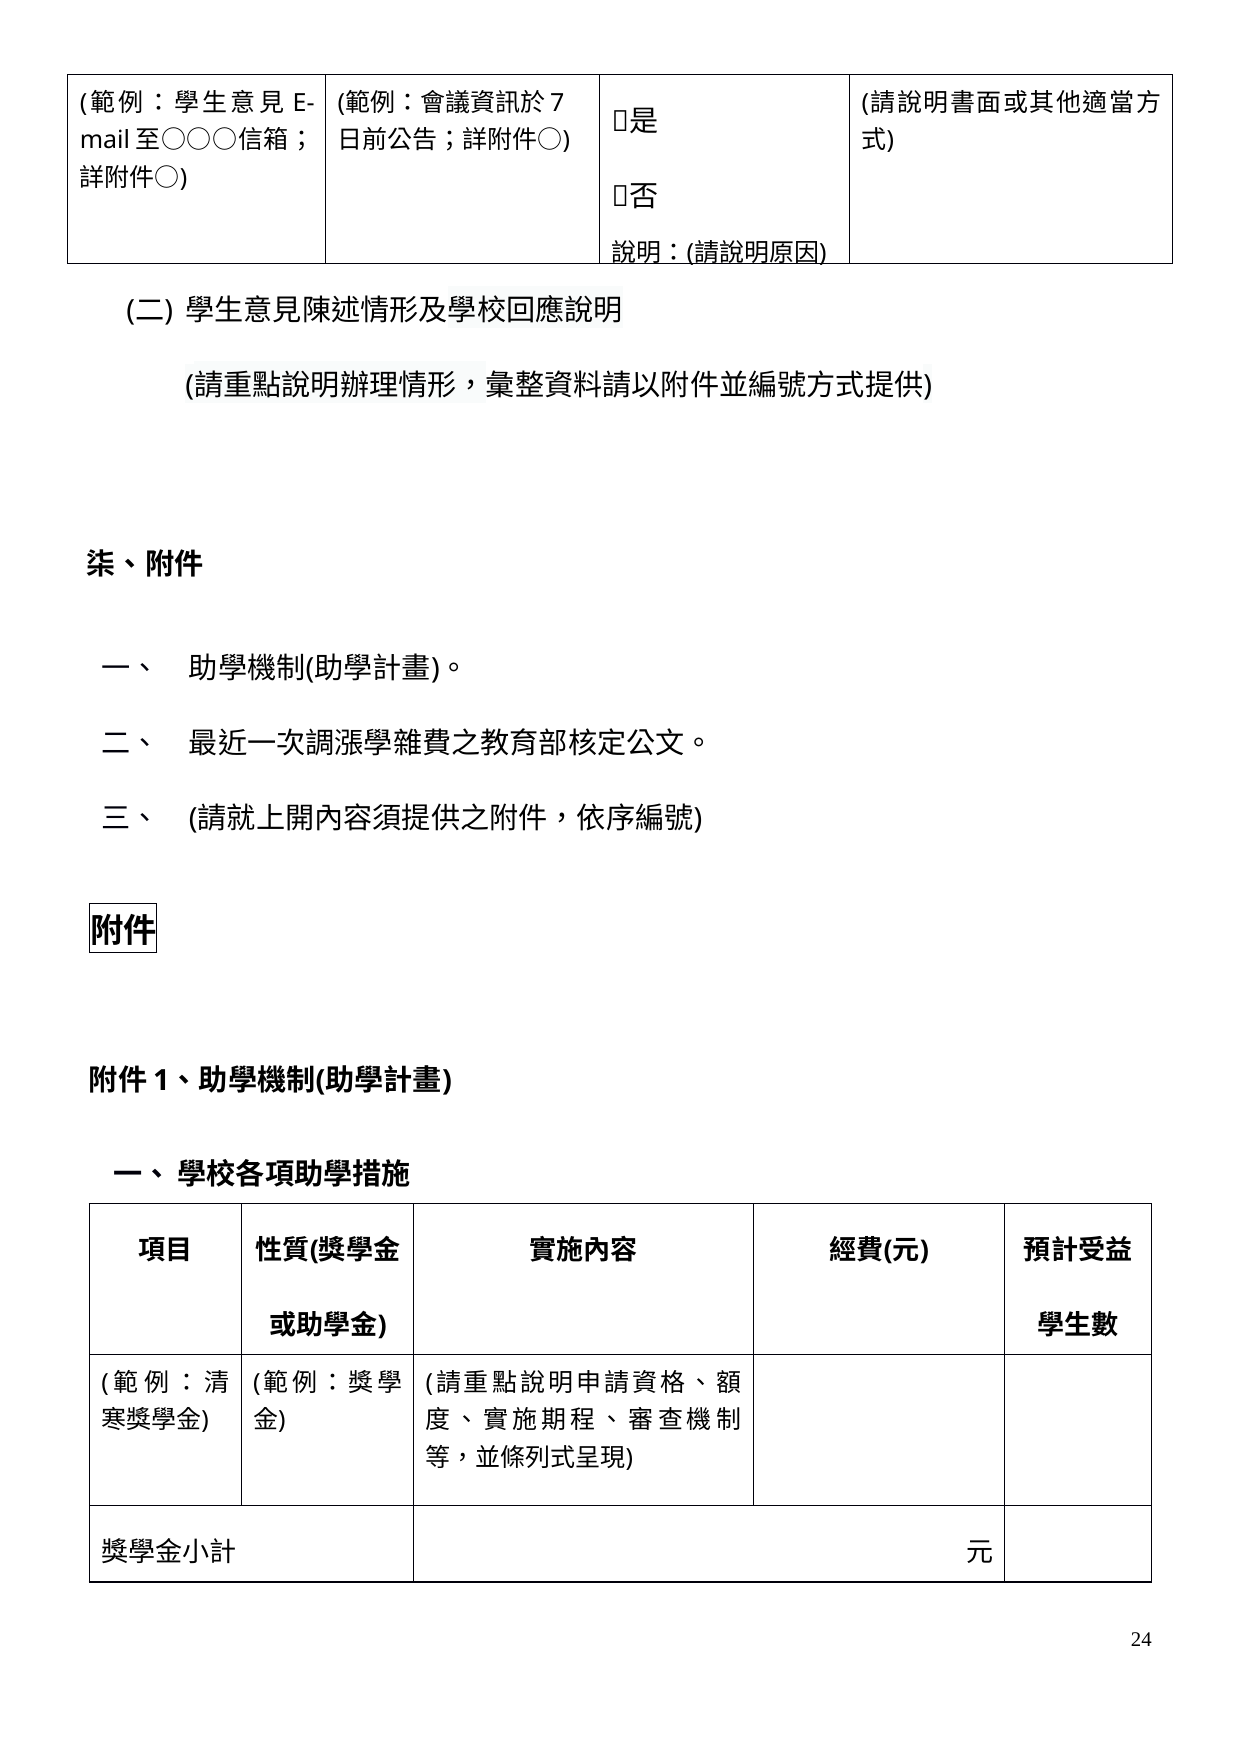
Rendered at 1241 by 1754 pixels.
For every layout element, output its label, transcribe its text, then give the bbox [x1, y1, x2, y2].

table_cell 獎學金小計 [90, 1506, 413, 1581]
table_cell (請重點說明申請資格、額度、實施期程、審查機制等，並條列式呈現) [414, 1355, 753, 1505]
text 附件1、助學機制(助學計畫) [89, 1034, 1152, 1109]
list 附件 [86, 518, 1152, 593]
list (請就上開內容須提供之附件，依序編號) [101, 772, 1152, 847]
list 助學機制(助學計畫)。 [101, 622, 1152, 697]
table_header 經費(元) [754, 1204, 1004, 1354]
table_header 實施內容 [414, 1204, 753, 1354]
table_cell 元 [414, 1506, 1004, 1581]
list 學校各項助學措施 [113, 1128, 1152, 1203]
list 學生意見陳述情形及學校回應說明 [126, 264, 1152, 339]
table_cell [1005, 1506, 1151, 1581]
text 附件 [89, 884, 1152, 959]
table_header 項目 [90, 1204, 241, 1354]
table_header 預計受益學生數 [1005, 1204, 1151, 1354]
table_cell (請說明書面或其他適當方式) [850, 75, 1172, 263]
list (請重點說明辦理情形，彙整資料請以附件並編號方式提供) [185, 339, 1152, 414]
table_cell [754, 1355, 1004, 1505]
table_cell 是 否 說明：(請說明原因) [600, 75, 849, 263]
table_header 性質(獎學金或助學金) [242, 1204, 413, 1354]
list 最近一次調漲學雜費之教育部核定公文。 [101, 697, 1152, 772]
table_cell (範例：會議資訊於7日前公告；詳附件○) [326, 75, 599, 263]
table_cell (範例：學生意見E-mail至○○○信箱；詳附件○) [68, 75, 325, 263]
table_cell (範例：獎學金) [242, 1355, 413, 1505]
table_cell (範例：清寒獎學金) [90, 1355, 241, 1505]
table_cell [1005, 1355, 1151, 1505]
